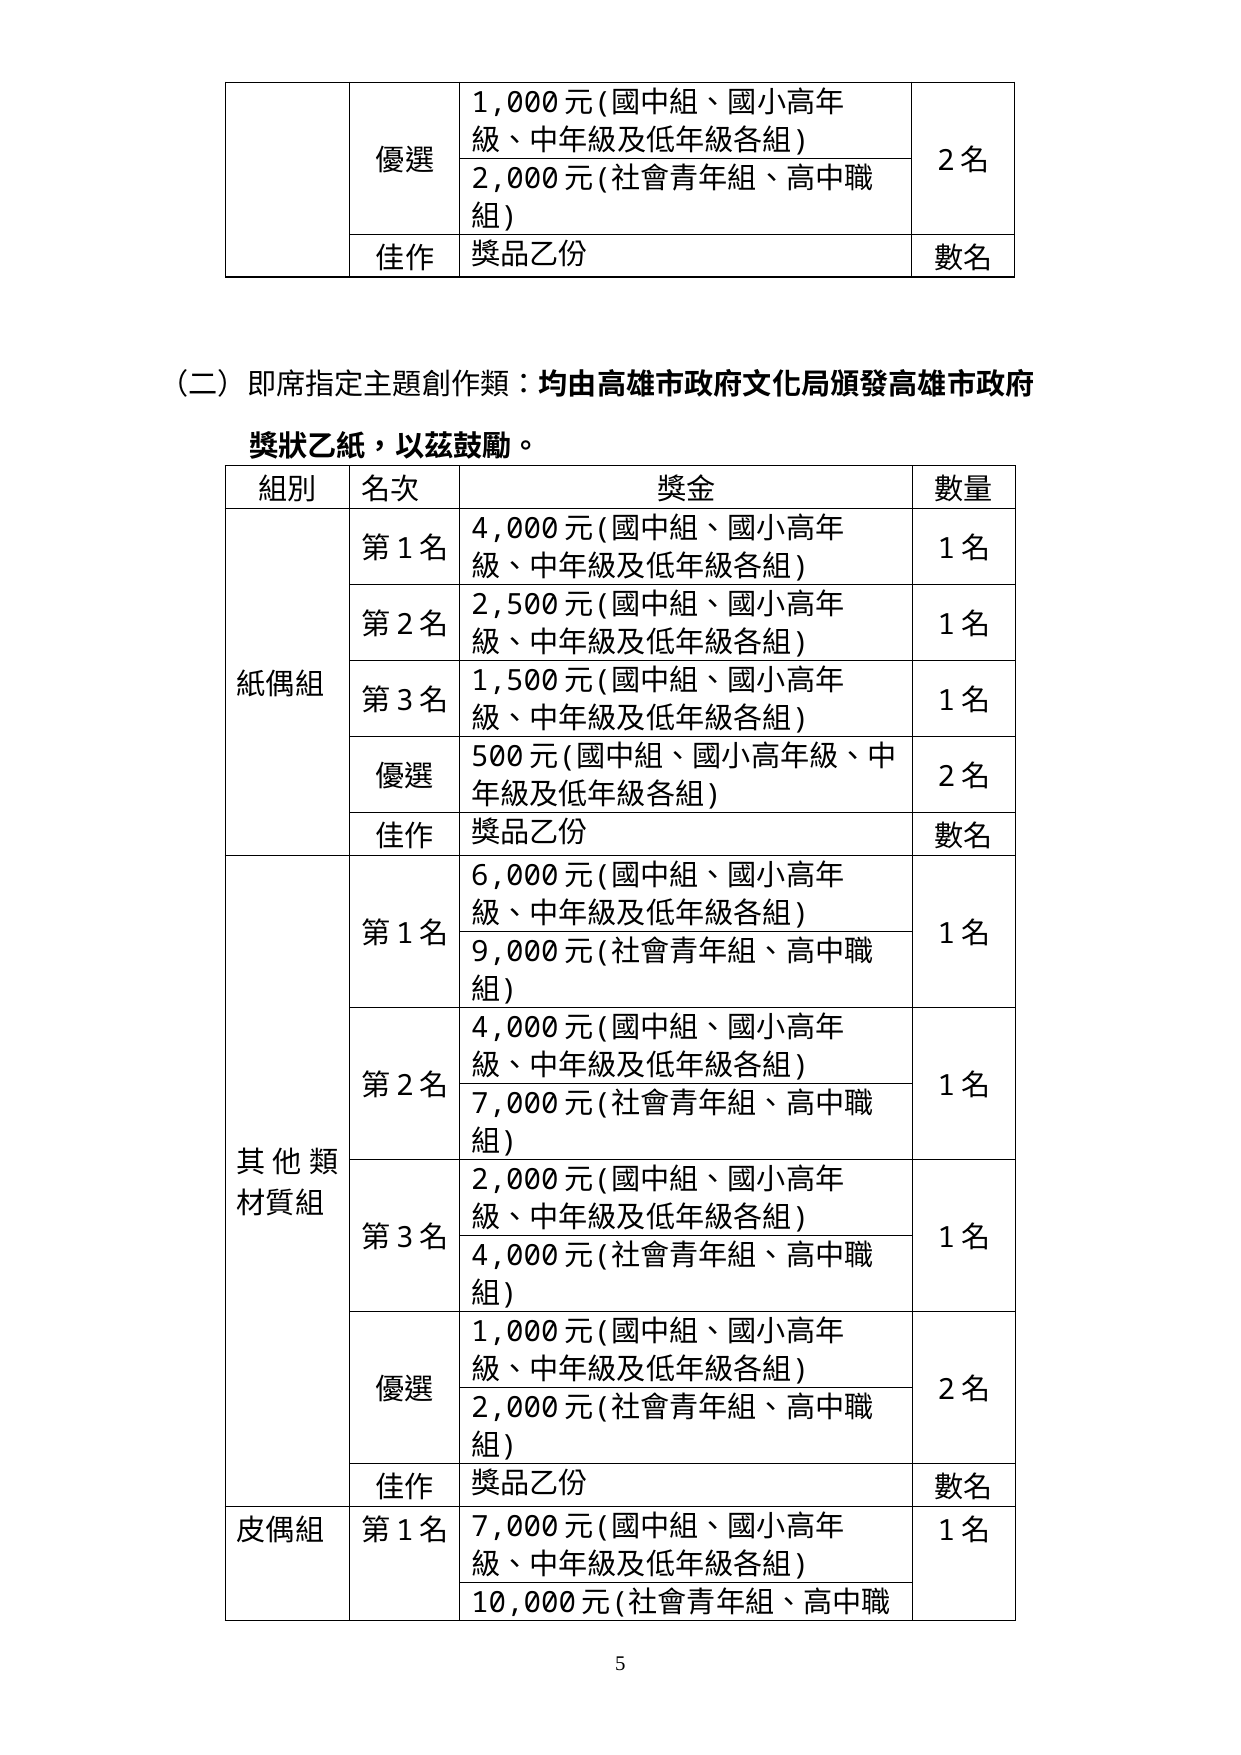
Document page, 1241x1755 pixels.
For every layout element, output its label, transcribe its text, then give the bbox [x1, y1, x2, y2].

table_cell 第3名 [350, 1160, 459, 1311]
table_cell 1名 [913, 1507, 1015, 1620]
table_header 數量 [913, 466, 1015, 508]
table_cell 7,000元(社會青年組、高中職組) [460, 1084, 912, 1159]
table_cell 500元(國中組、國小高年級、中 年級及低年級各組) [460, 737, 912, 812]
table_header 組別 [226, 466, 349, 508]
table_cell 4,000元(國中組、國小高年級、中年級及低年級各組) [460, 509, 912, 584]
table_cell 數名 [913, 1464, 1015, 1506]
table_cell 佳作 [350, 813, 459, 854]
table_cell 數名 [913, 813, 1015, 854]
table_cell 第1名 [350, 509, 459, 584]
table_cell 2,000元(社會青年組、高中職組) [460, 159, 911, 234]
table_cell 1名 [913, 1008, 1015, 1159]
table_cell 4,000元(社會青年組、高中職組) [460, 1236, 912, 1311]
table_cell 獎品乙份 [460, 235, 911, 276]
table_cell 數名 [912, 235, 1014, 276]
table_header 獎金 [460, 466, 912, 508]
table_cell 第3名 [350, 661, 459, 736]
table_cell 2名 [913, 1312, 1015, 1463]
table_cell 2名 [913, 737, 1015, 812]
table_cell 紙偶組 [226, 509, 349, 854]
table_cell 其他類材質組 [226, 856, 349, 1506]
table_cell 獎品乙份 [460, 813, 912, 854]
table_cell 1,000元(國中組、國小高年級、中年級及低年級各組) [460, 1312, 912, 1387]
table_cell 第1名 [350, 856, 459, 1007]
table_cell 6,000元(國中組、國小高年級、中年級及低年級各組) [460, 856, 912, 931]
table_cell 10,000元(社會青年組、高中職 [460, 1583, 912, 1620]
table_cell [226, 83, 349, 276]
table_cell 1名 [913, 856, 1015, 1007]
table_cell 2名 [912, 83, 1014, 234]
table_cell 獎品乙份 [460, 1464, 912, 1506]
table_cell 皮偶組 [226, 1507, 349, 1620]
text （二）即席指定主題創作類：均由高雄市政府文化局頒發高雄市政府 [159, 340, 1110, 402]
table_cell 7,000元(國中組、國小高年級、中年級及低年級各組) [460, 1507, 912, 1582]
table_cell 4,000元(國中組、國小高年級、中年級及低年級各組) [460, 1008, 912, 1083]
table_cell 9,000元(社會青年組、高中職組) [460, 932, 912, 1007]
table_cell 1名 [913, 1160, 1015, 1311]
table_cell 第2名 [350, 585, 459, 660]
table_cell 1,000元(國中組、國小高年級、中年級及低年級各組) [460, 83, 911, 158]
table_cell 優選 [350, 737, 459, 812]
table_cell 1名 [913, 509, 1015, 584]
table_cell 2,000元(國中組、國小高年級、中年級及低年級各組) [460, 1160, 912, 1235]
table_cell 1名 [913, 585, 1015, 660]
table_cell 1,500元(國中組、國小高年級、中年級及低年級各組) [460, 661, 912, 736]
table_cell 佳作 [350, 1464, 459, 1506]
table_cell 2,000元(社會青年組、高中職組) [460, 1388, 912, 1463]
table_cell 1名 [913, 661, 1015, 736]
table_cell 優選 [350, 83, 459, 234]
table_cell 第2名 [350, 1008, 459, 1159]
text 獎狀乙紙，以茲鼓勵。 [234, 402, 1110, 465]
table_cell 2,500元(國中組、國小高年級、中年級及低年級各組) [460, 585, 912, 660]
table_cell 優選 [350, 1312, 459, 1463]
table_header 名次 [350, 466, 459, 508]
table_cell 第1名 [350, 1507, 459, 1620]
table_cell 佳作 [350, 235, 459, 276]
